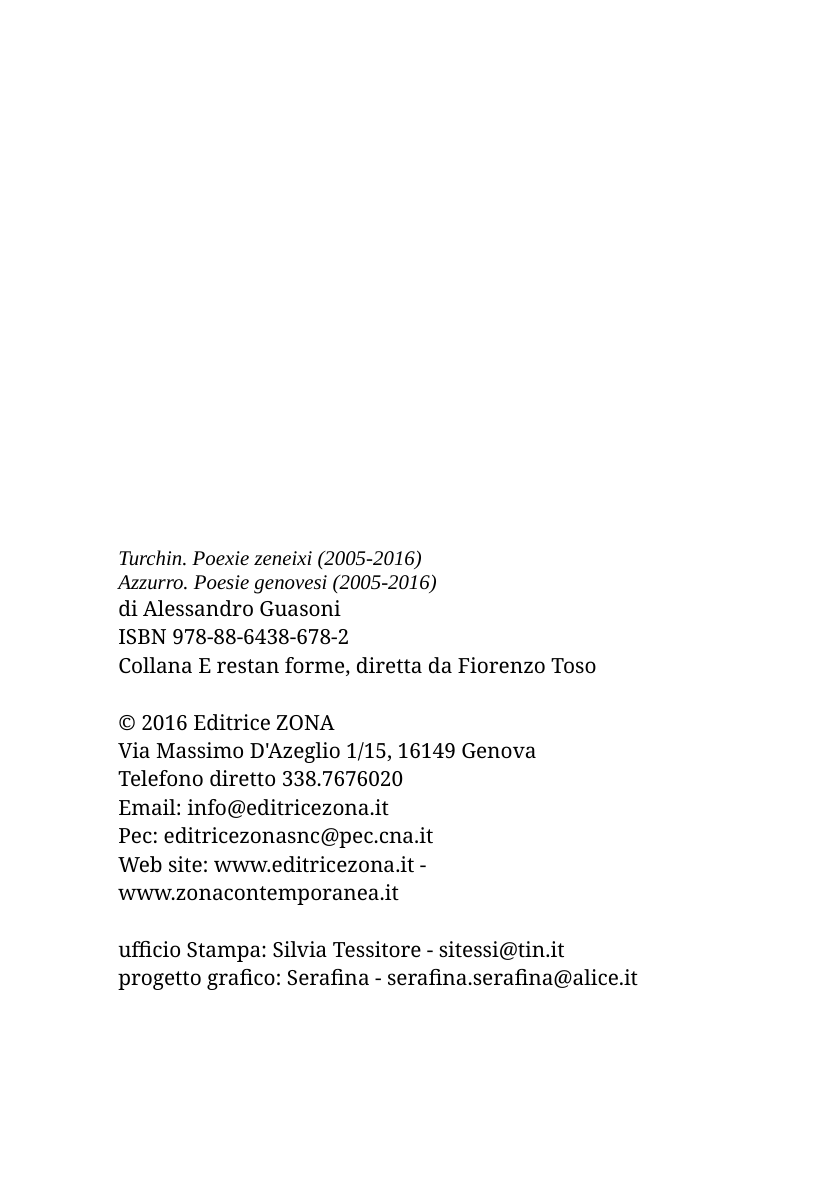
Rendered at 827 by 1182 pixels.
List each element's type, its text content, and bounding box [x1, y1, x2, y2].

text Email: info@editricezona.it [118, 793, 709, 821]
text Turchin. Poexie zeneixi (2005-2016) [118, 546, 709, 570]
text progetto grafico: Serafina - serafina.serafina@alice.it [118, 963, 709, 992]
text Collana E restan forme, diretta da Fiorenzo Toso [118, 651, 709, 679]
text Web site: www.editricezona.it - www.zonacontemporanea.it [118, 850, 709, 907]
text di Alessandro Guasoni [118, 594, 709, 622]
text Telefono diretto 338.7676020 [118, 764, 709, 793]
text ISBN 978-88-6438-678-2 [118, 622, 709, 651]
text Via Massimo D'Azeglio 1/15, 16149 Genova [118, 736, 709, 764]
text Azzurro. Poesie genovesi (2005-2016) [118, 570, 709, 594]
text © 2016 Editrice ZONA [118, 708, 709, 736]
text ufficio Stampa: Silvia Tessitore - sitessi@tin.it [118, 935, 709, 963]
text Pec: editricezonasnc@pec.cna.it [118, 821, 709, 850]
